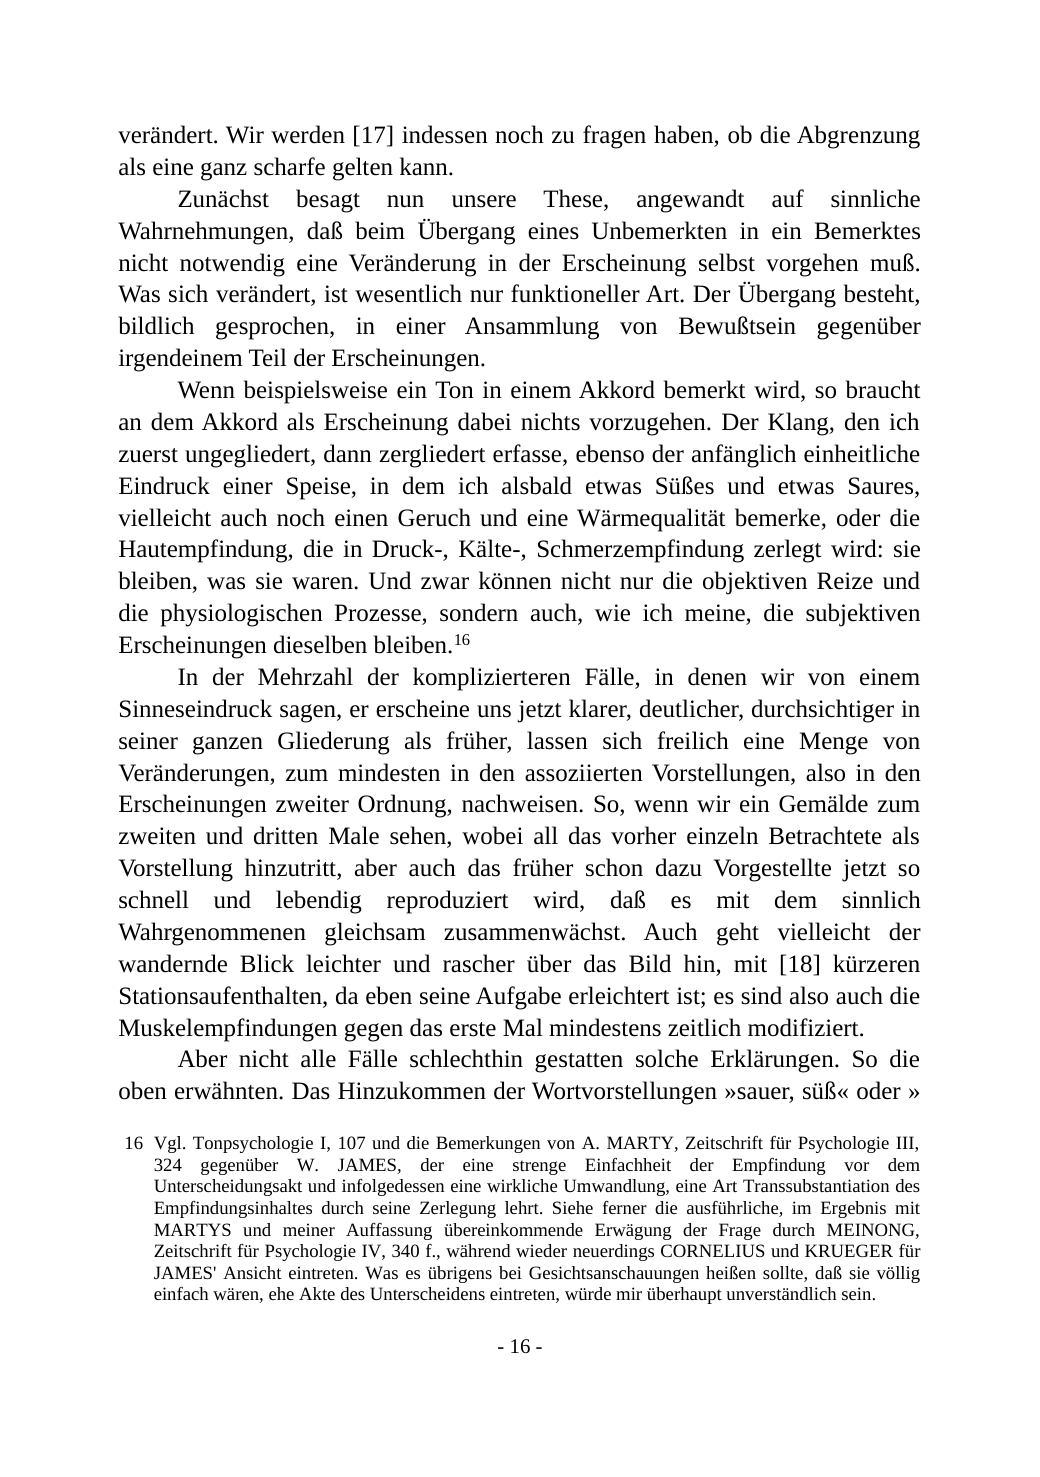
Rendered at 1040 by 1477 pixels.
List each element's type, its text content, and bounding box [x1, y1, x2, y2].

text verändert. Wir werden [17] indessen noch zu fragen haben, ob die Abgrenzung als eine ganz scharfe gelten kann. [118, 118, 921, 182]
text In der Mehrzahl der komplizierteren Fälle, in denen wir von einem Sinneseindruck sagen, er erscheine uns jetzt klarer, deutlicher, durchsichtiger in seiner ganzen Gliederung als früher, lassen sich freilich eine Menge von Veränderungen, zum mindesten in den assoziierten Vorstellungen, also in den Erscheinungen zweiter Ordnung, nachweisen. So, wenn wir ein Gemälde zum zweiten und dritten Male sehen, wobei all das vorher einzeln Betrachtete als Vorstellung hinzutritt, aber auch das früher schon dazu Vorgestellte jetzt so schnell und lebendig reproduziert wird, daß es mit dem sinnlich Wahrgenommenen gleichsam zusammenwächst. Auch geht vielleicht der wandernde Blick leichter und rascher über das Bild hin, mit [18] kürzeren Stationsaufenthalten, da eben seine Aufgabe erleichtert ist; es sind also auch die Muskelempfindungen gegen das erste Mal mindestens zeitlich modifiziert. [118, 660, 921, 1042]
text Zunächst besagt nun unsere These, angewandt auf sinnliche Wahrnehmungen, daß beim Übergang eines Unbemerkten in ein Bemerktes nicht notwendig eine Veränderung in der Erscheinung selbst vorgehen muß. Was sich verändert, ist wesentlich nur funktioneller Art. Der Übergang besteht, bildlich gesprochen, in einer Ansammlung von Bewußtsein gegenüber irgendeinem Teil der Erscheinungen. [118, 182, 921, 373]
text Vgl. Tonpsychologie I, 107 und die Bemerkungen von A. MARTY, Zeitschrift für Psychologie III, 324 gegenüber W. JAMES, der eine strenge Einfachheit der Empfindung vor dem Unterscheidungsakt und infolgedessen eine wirkliche Umwandlung, eine Art Transsubstantiation des Empfindungsinhaltes durch seine Zerlegung lehrt. Siehe ferner die ausführliche, im Ergebnis mit MARTYS und meiner Auffassung übereinkommende Erwägung der Frage durch MEINONG, Zeitschrift für Psychologie IV, 340 f., während wieder neuerdings CORNELIUS und KRUEGER für JAMES' Ansicht eintreten. Was es übrigens bei Gesichtsanschauungen heißen sollte, daß sie völlig einfach wären, ehe Akte des Unterscheidens eintreten, würde mir überhaupt unverständlich sein. [124, 1132, 921, 1305]
text Aber nicht alle Fälle schlechthin gestatten solche Erklärungen. So die oben erwähnten. Das Hinzukommen der Wortvorstellungen »sauer, süß« oder » [118, 1042, 921, 1106]
text Wenn beispielsweise ein Ton in einem Akkord bemerkt wird, so braucht an dem Akkord als Erscheinung dabei nichts vorzugehen. Der Klang, den ich zuerst ungegliedert, dann zergliedert erfasse, ebenso der anfänglich einheitliche Eindruck einer Speise, in dem ich alsbald etwas Süßes und etwas Saures, vielleicht auch noch einen Geruch und eine Wärmequalität bemerke, oder die Hautempfindung, die in Druck-, Kälte-, Schmerzempfindung zerlegt wird: sie bleiben, was sie waren. Und zwar können nicht nur die objektiven Reize und die physiologischen Prozesse, sondern auch, wie ich meine, die subjektiven Erscheinungen dieselben bleiben. [118, 373, 921, 660]
